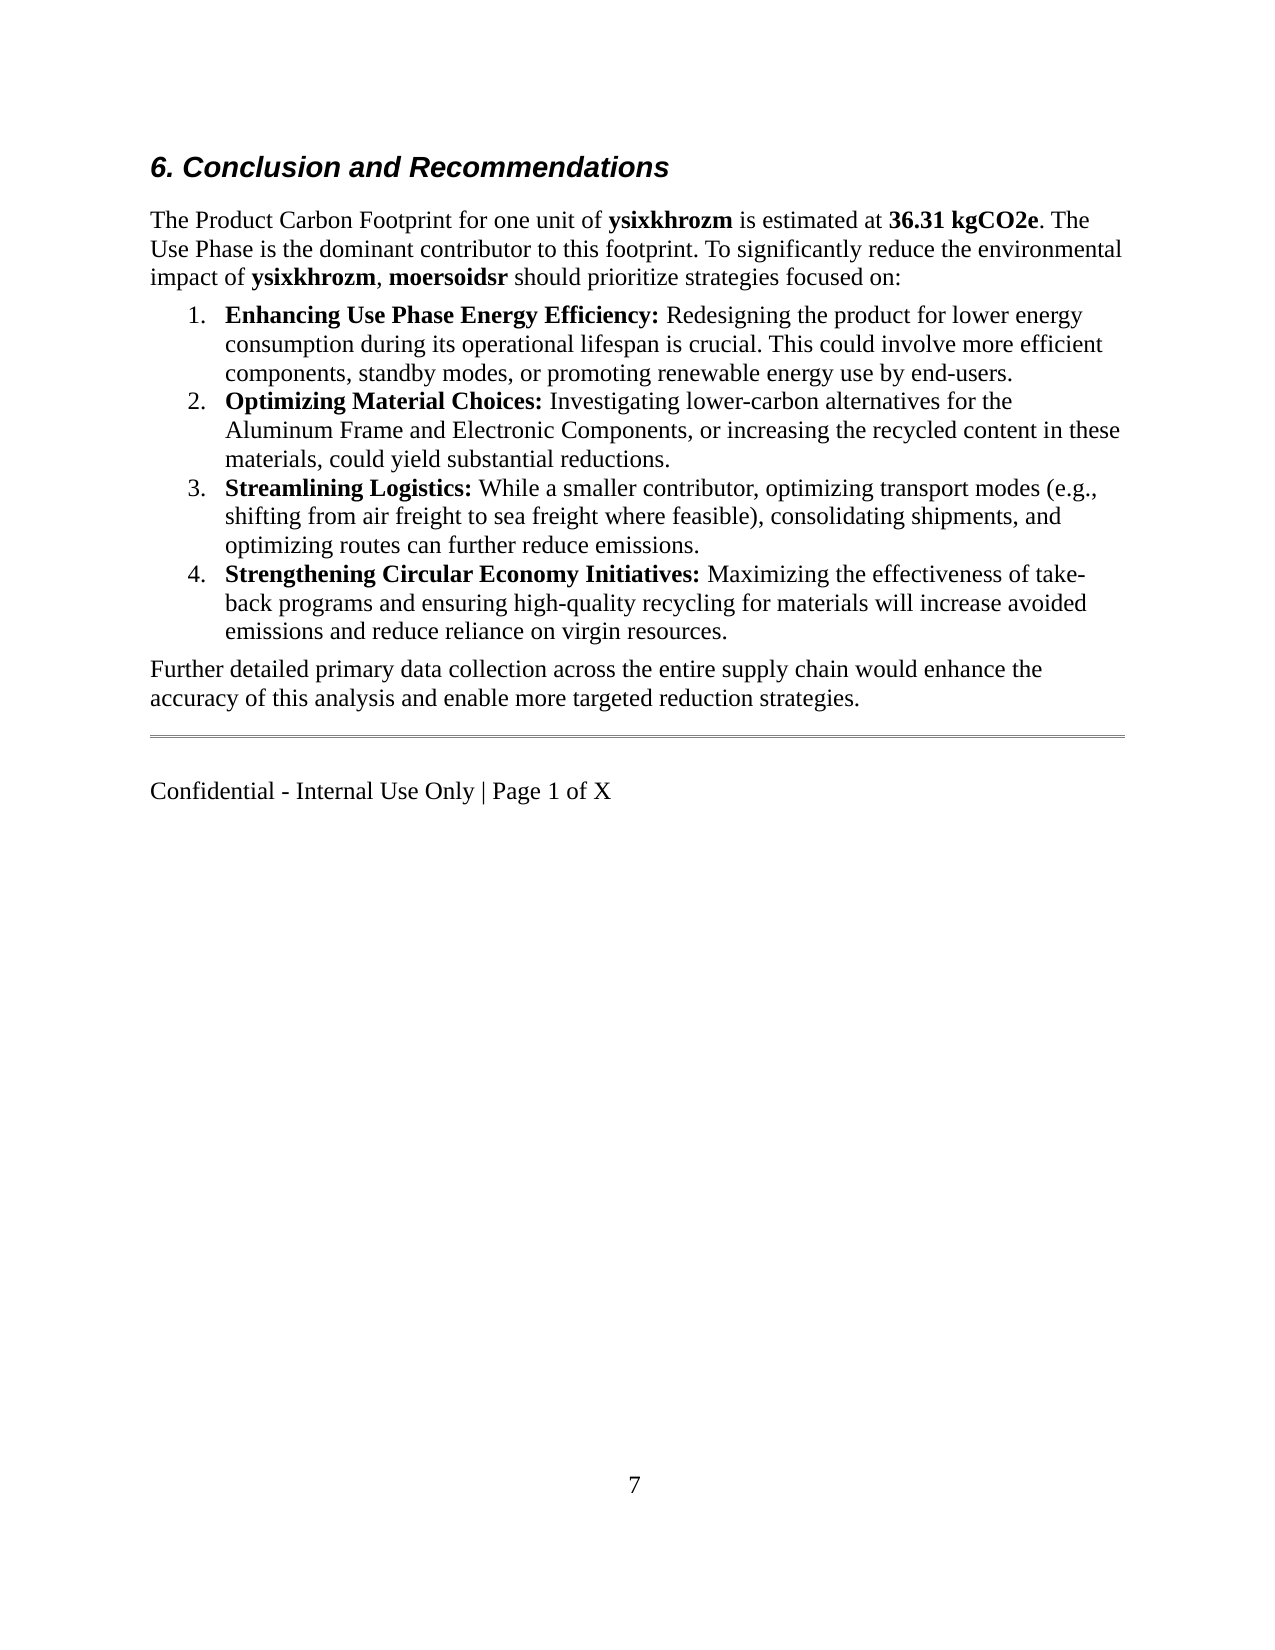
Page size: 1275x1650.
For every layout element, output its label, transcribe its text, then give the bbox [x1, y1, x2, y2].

list Streamlining Logistics: While a smaller contributor, optimizing transport modes (e.g., shifting from air freight to sea freight where feasible), consolidating shipments, and optimizing routes can further reduce emissions. [187, 473, 1125, 559]
subtitle 6. Conclusion and Recommendations [150, 150, 1125, 183]
text The Product Carbon Footprint for one unit of ysixkhrozm is estimated at 36.31 kgCO2e. The Use Phase is the dominant contributor to this footprint. To significantly reduce the environmental impact of ysixkhrozm, moersoidsr should prioritize strategies focused on: [150, 205, 1125, 291]
list Enhancing Use Phase Energy Efficiency: Redesigning the product for lower energy consumption during its operational lifespan is crucial. This could involve more efficient components, standby modes, or promoting renewable energy use by end-users. [187, 300, 1125, 386]
list Optimizing Material Choices: Investigating lower-carbon alternatives for the Aluminum Frame and Electronic Components, or increasing the recycled content in these materials, could yield substantial reductions. [187, 386, 1125, 473]
text Confidential - Internal Use Only | Page 1 of X [150, 776, 1125, 804]
list Strengthening Circular Economy Initiatives: Maximizing the effectiveness of take-back programs and ensuring high-quality recycling for materials will increase avoided emissions and reduce reliance on virgin resources. [187, 559, 1125, 645]
text Further detailed primary data collection across the entire supply chain would enhance the accuracy of this analysis and enable more targeted reduction strategies. [150, 654, 1125, 712]
